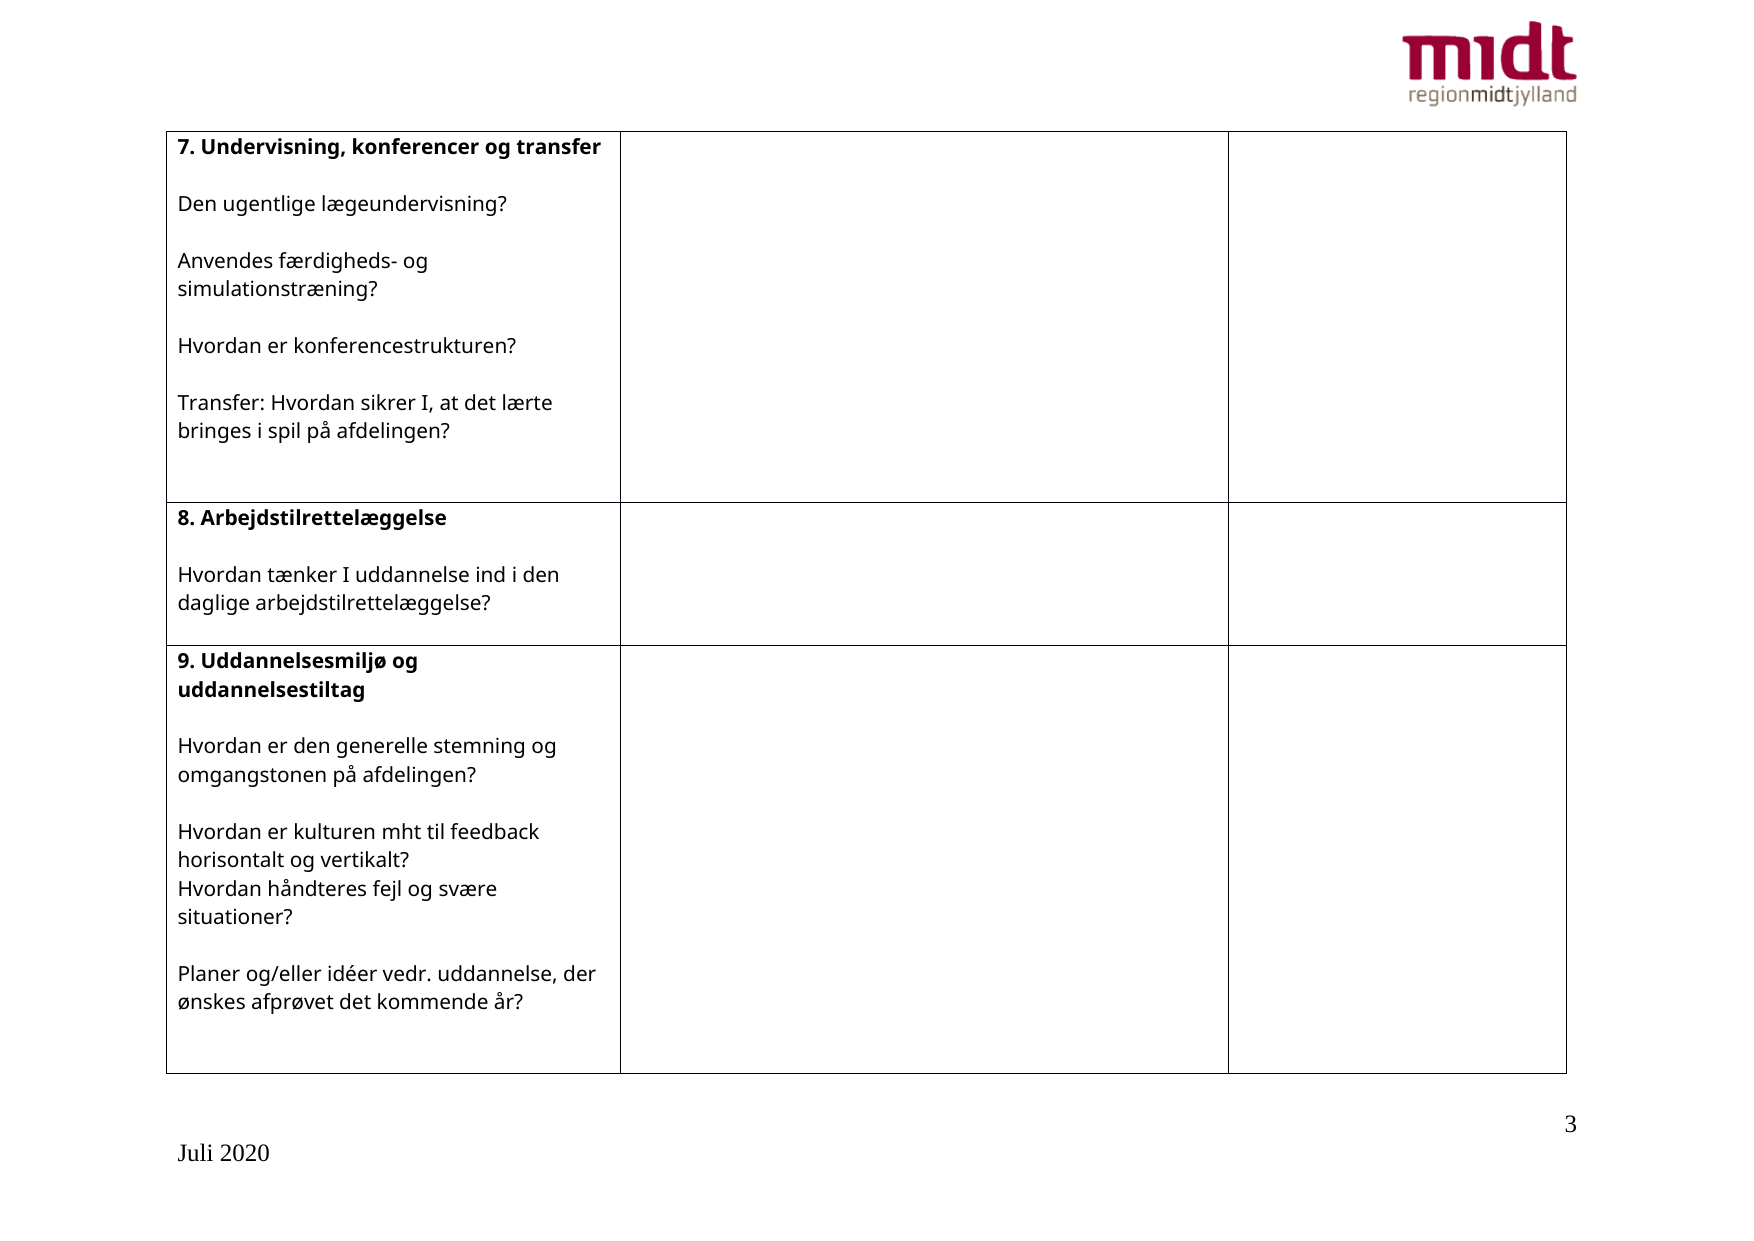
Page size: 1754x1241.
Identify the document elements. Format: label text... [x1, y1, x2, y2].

table_cell [1229, 132, 1566, 502]
table_cell [621, 503, 1228, 645]
table_cell 8. Arbejdstilrettelæggelse Hvordan tænker I uddannelse ind i den daglige arbejdstilrettelæggelse? [167, 503, 620, 645]
table_cell [621, 132, 1228, 502]
table_cell 7. Undervisning, konferencer og transfer Den ugentlige lægeundervisning? Anvendes færdigheds- og simulationstræning? Hvordan er konferencestrukturen? Transfer: Hvordan sikrer I, at det lærte bringes i spil på afdelingen? [167, 132, 620, 502]
table_cell [621, 646, 1228, 1073]
table_cell [1229, 646, 1566, 1073]
table_cell [1229, 503, 1566, 645]
table_cell 9. Uddannelsesmiljø og uddannelsestiltag Hvordan er den generelle stemning og omgangstonen på afdelingen? Hvordan er kulturen mht til feedback horisontalt og vertikalt? Hvordan håndteres fejl og svære situationer? Planer og/eller idéer vedr. uddannelse, der ønskes afprøvet det kommende år? [167, 646, 620, 1073]
